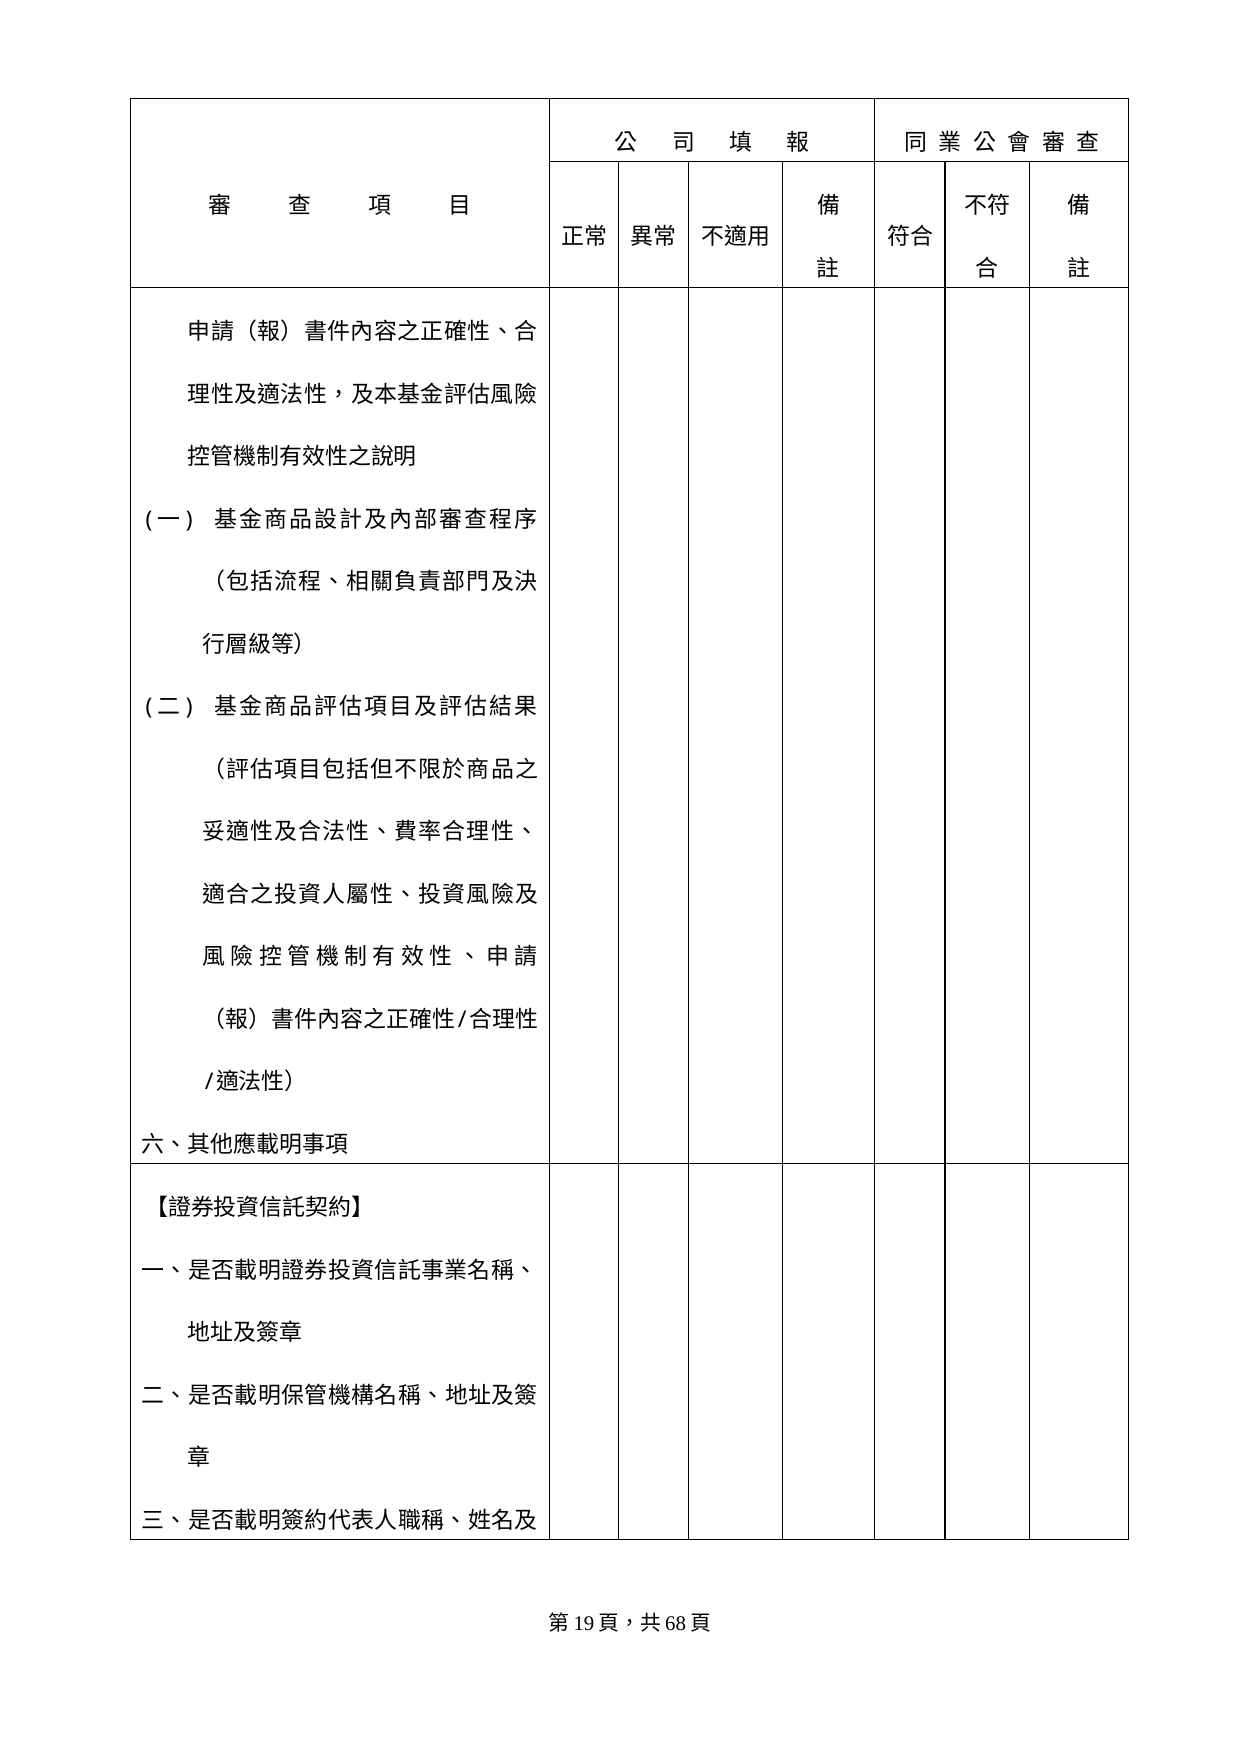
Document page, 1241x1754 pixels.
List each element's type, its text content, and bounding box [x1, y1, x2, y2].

table_cell 符合 [875, 162, 944, 287]
table_header 同 業 公 會 審 查 [875, 99, 1128, 161]
table_cell 不適用 [689, 162, 782, 287]
table_cell 正常 [550, 162, 618, 287]
table_cell [875, 1164, 944, 1539]
table_cell 備 註 [1030, 162, 1128, 287]
table_cell [1030, 1164, 1128, 1539]
table_cell 異常 [619, 162, 688, 287]
table_cell [550, 1164, 618, 1539]
table_cell [619, 288, 688, 1163]
table_cell 不符合 [946, 162, 1029, 287]
table_cell 申請（報）書件內容之正確性、合理性及適法性，及本基金評估風險控管機制有效性之說明 (一) 基金商品設計及內部審查程序（包括流程、相關負責部門及決行層級等） (二) 基金商品評估項目及評估結果（評估項目包括但不限於商品之妥適性及合法性、費率合理性、適合之投資人屬性、投資風險及風險控管機制有效性、申請（報）書件內容之正確性/合理性/適法性） 六、其他應載明事項 [131, 288, 549, 1163]
table_header 審 查 項 目 [131, 99, 549, 287]
table_header 公 司 填 報 [550, 99, 874, 161]
table_cell [1030, 288, 1128, 1163]
table_cell [689, 1164, 782, 1539]
table_cell [619, 1164, 688, 1539]
table_cell [550, 288, 618, 1163]
table_cell [946, 288, 1029, 1163]
table_cell [783, 288, 874, 1163]
table_cell 備 註 [783, 162, 874, 287]
table_cell 【證券投資信託契約】 一、是否載明證券投資信託事業名稱、地址及簽章 二、是否載明保管機構名稱、地址及簽章 三、是否載明簽約代表人職稱、姓名及 [131, 1164, 549, 1539]
table_cell [689, 288, 782, 1163]
table_cell [946, 1164, 1029, 1539]
table_cell [875, 288, 944, 1163]
table_cell [783, 1164, 874, 1539]
